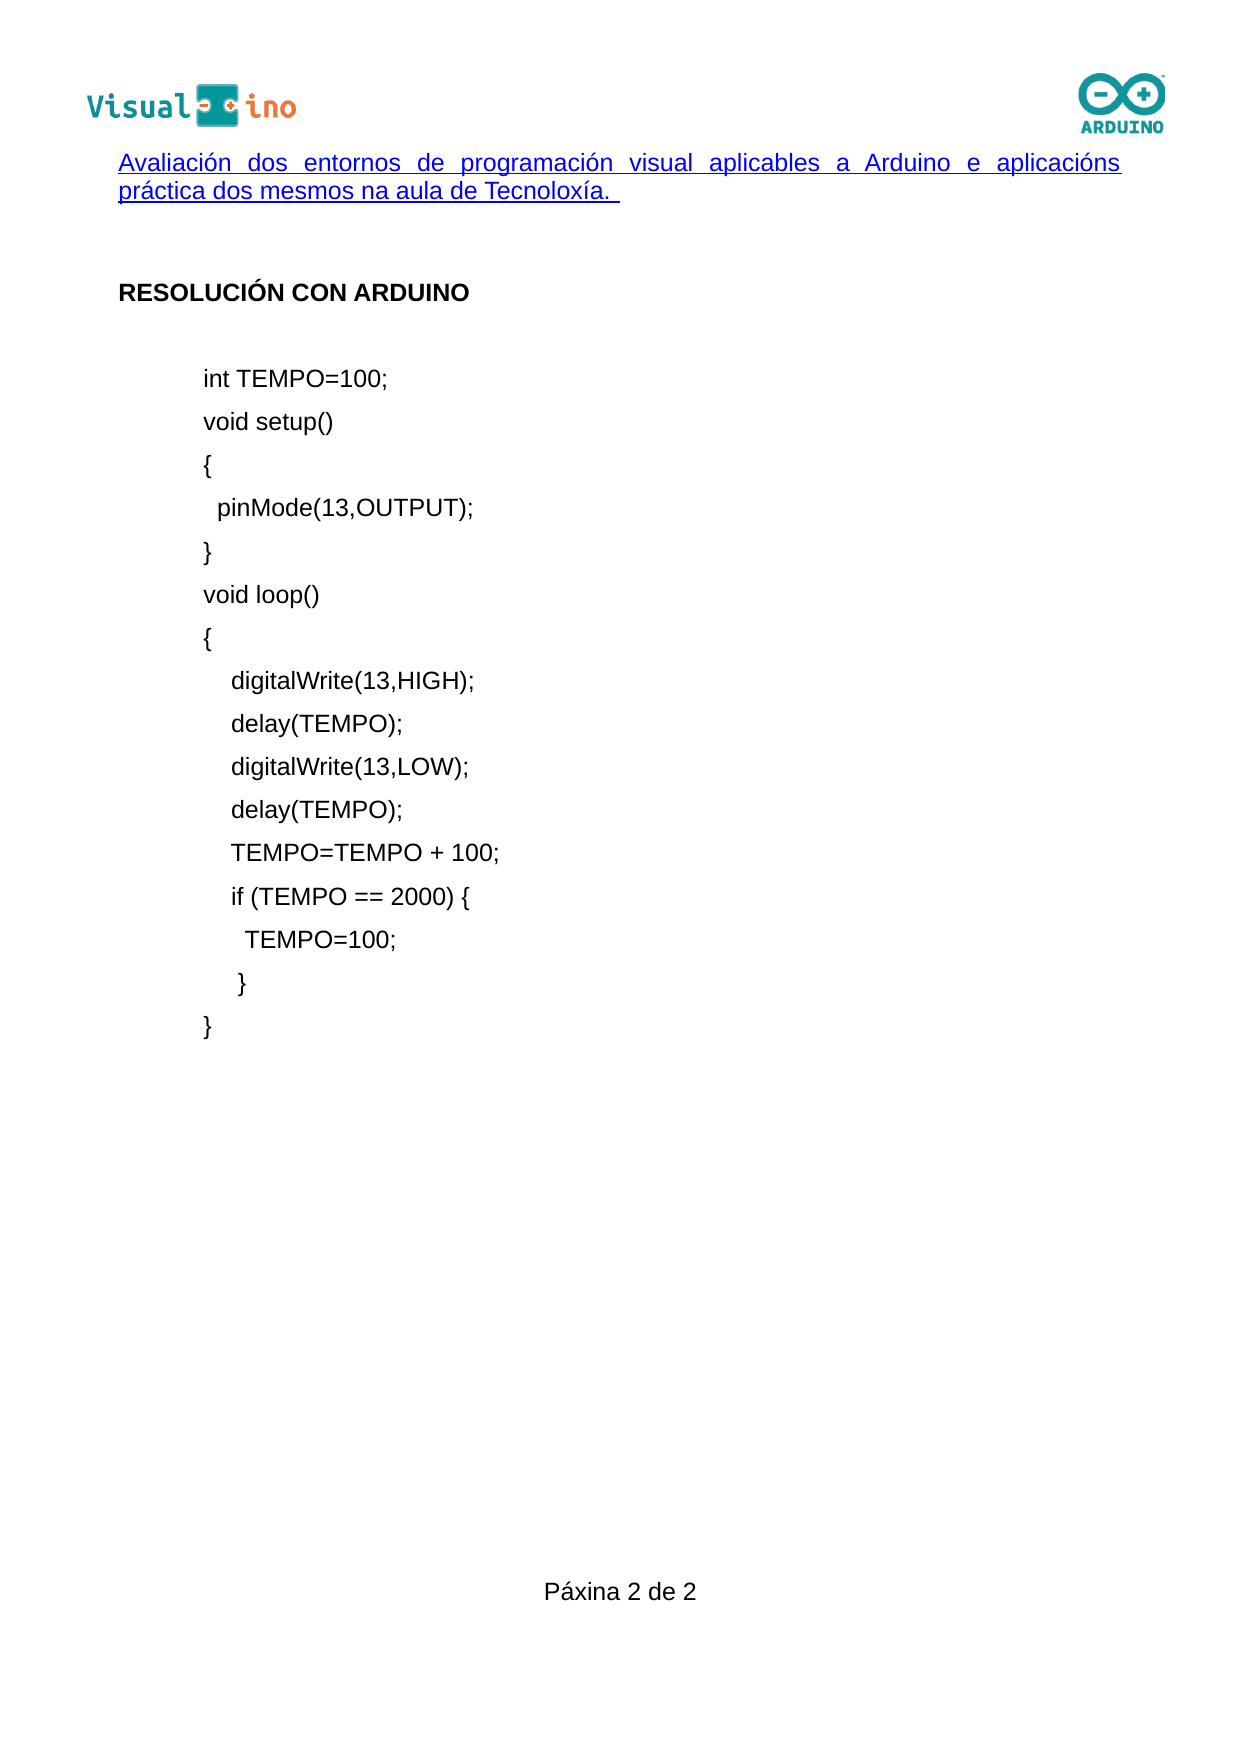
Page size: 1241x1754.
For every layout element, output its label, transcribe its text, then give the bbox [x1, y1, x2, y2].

text TEMPO=100; [118, 925, 1122, 953]
text TEMPO=TEMPO + 100; [118, 838, 1122, 867]
text } [118, 968, 1122, 997]
text delay(TEMPO); [118, 709, 1122, 738]
text } [118, 537, 1122, 565]
text if (TEMPO == 2000) { [118, 882, 1122, 910]
text void loop() [118, 580, 1122, 608]
text delay(TEMPO); [118, 795, 1122, 824]
text RESOLUCIÓN CON ARDUINO [118, 278, 1122, 307]
picture [1078, 59, 1166, 147]
text { [118, 623, 1122, 652]
text } [118, 1011, 1122, 1040]
text digitalWrite(13,HIGH); [118, 666, 1122, 695]
picture [84, 73, 304, 129]
text digitalWrite(13,LOW); [118, 752, 1122, 781]
text pinMode(13,OUTPUT); [118, 493, 1122, 522]
text { [118, 450, 1122, 479]
text int TEMPO=100; [118, 364, 1122, 393]
text void setup() [118, 407, 1122, 436]
